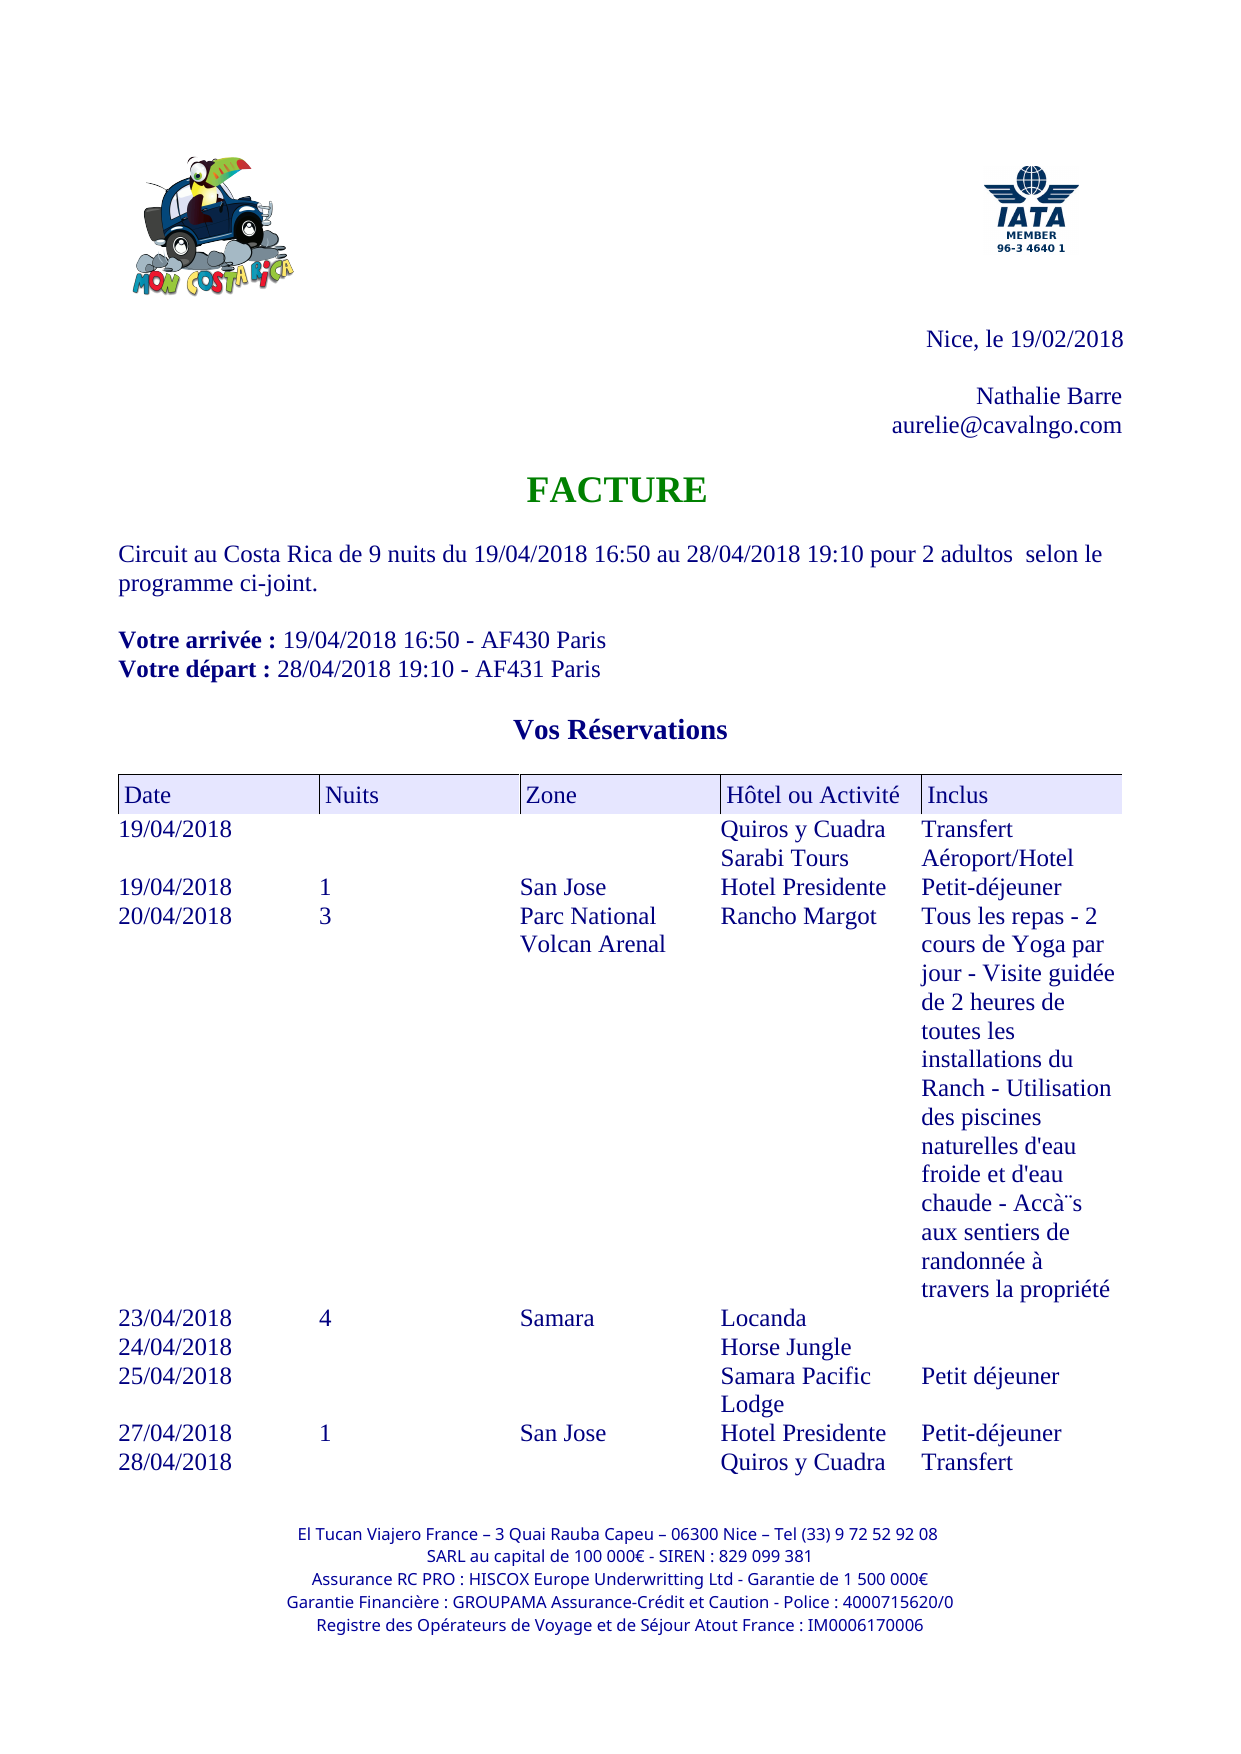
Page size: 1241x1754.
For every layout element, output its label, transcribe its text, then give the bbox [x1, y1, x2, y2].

table_cell Samara Pacific Lodge [720, 1361, 921, 1418]
text Votre arrivée : 19/04/2018 16:50 - AF430 Paris [118, 626, 1122, 654]
table_header Zone [521, 775, 720, 814]
table_cell 3 [319, 901, 519, 1303]
table_cell 27/04/2018 [118, 1418, 319, 1447]
table_cell [319, 1447, 519, 1476]
text Circuit au Costa Rica de 9 nuits du 19/04/2018 16:50 au 28/04/2018 19:10 pour 2 adultos selon le programme ci-joint. [118, 539, 1122, 597]
table_header [620, 255, 1122, 324]
table_header Nuits [320, 775, 519, 814]
table_cell 4 [319, 1303, 519, 1332]
table_cell Samara [520, 1303, 720, 1332]
text aurelie@cavalngo.com [118, 410, 1122, 439]
table_cell [319, 815, 519, 872]
table_cell [520, 1361, 720, 1418]
table_cell Petit-déjeuner [921, 1418, 1122, 1447]
table_cell 23/04/2018 [118, 1303, 319, 1332]
table_cell Quiros y Cuadra [720, 1447, 921, 1476]
table_cell [520, 1447, 720, 1476]
text Vos Réservations [118, 712, 1122, 745]
picture [983, 166, 1080, 255]
table_cell 20/04/2018 [118, 901, 319, 1303]
table_cell Rancho Margot [720, 901, 921, 1303]
table_cell [520, 1332, 720, 1361]
text Votre départ : 28/04/2018 19:10 - AF431 Paris [118, 654, 1122, 683]
table_cell Hotel Presidente [720, 872, 921, 901]
table_cell [921, 1332, 1122, 1361]
table_cell Tous les repas - 2 cours de Yoga par jour - Visite guidée de 2 heures de toutes les installations du Ranch - Utilisation des piscines naturelles d'eau froide et d'eau chaude - Accà¨s aux sentiers de randonnée à travers la propriété [921, 901, 1122, 1303]
table_cell [520, 815, 720, 872]
table_header [620, 118, 1122, 254]
table_header Inclus [922, 775, 1122, 814]
text Nice, le 19/02/2018 [118, 324, 1123, 352]
table_cell 1 [319, 1418, 519, 1447]
table_cell 28/04/2018 [118, 1447, 319, 1476]
table_cell Locanda [720, 1303, 921, 1332]
table_cell Petit-déjeuner [921, 872, 1122, 901]
table_cell [319, 1332, 519, 1361]
table_cell [319, 1361, 519, 1418]
table_cell San Jose [520, 1418, 720, 1447]
table_cell 1 [319, 872, 519, 901]
table_cell Hotel Presidente [720, 1418, 921, 1447]
table_header [118, 130, 620, 324]
table_header [118, 118, 620, 129]
table_cell Petit déjeuner [921, 1361, 1122, 1418]
picture [120, 129, 306, 307]
table_cell 19/04/2018 [118, 872, 319, 901]
table_header Date [119, 775, 319, 814]
table_cell 25/04/2018 [118, 1361, 319, 1418]
table_cell 19/04/2018 [118, 815, 319, 872]
text FACTURE [118, 467, 1122, 511]
table_cell Transfert [921, 1447, 1122, 1476]
table_cell Quiros y Cuadra Sarabi Tours [720, 815, 921, 872]
table_cell San Jose [520, 872, 720, 901]
table_header Hôtel ou Activité [721, 775, 921, 814]
table_cell [921, 1303, 1122, 1332]
table_cell Parc National Volcan Arenal [520, 901, 720, 1303]
table_cell 24/04/2018 [118, 1332, 319, 1361]
text Nathalie Barre [118, 381, 1122, 410]
table_cell Horse Jungle [720, 1332, 921, 1361]
table_cell Transfert Aéroport/Hotel [921, 815, 1122, 872]
